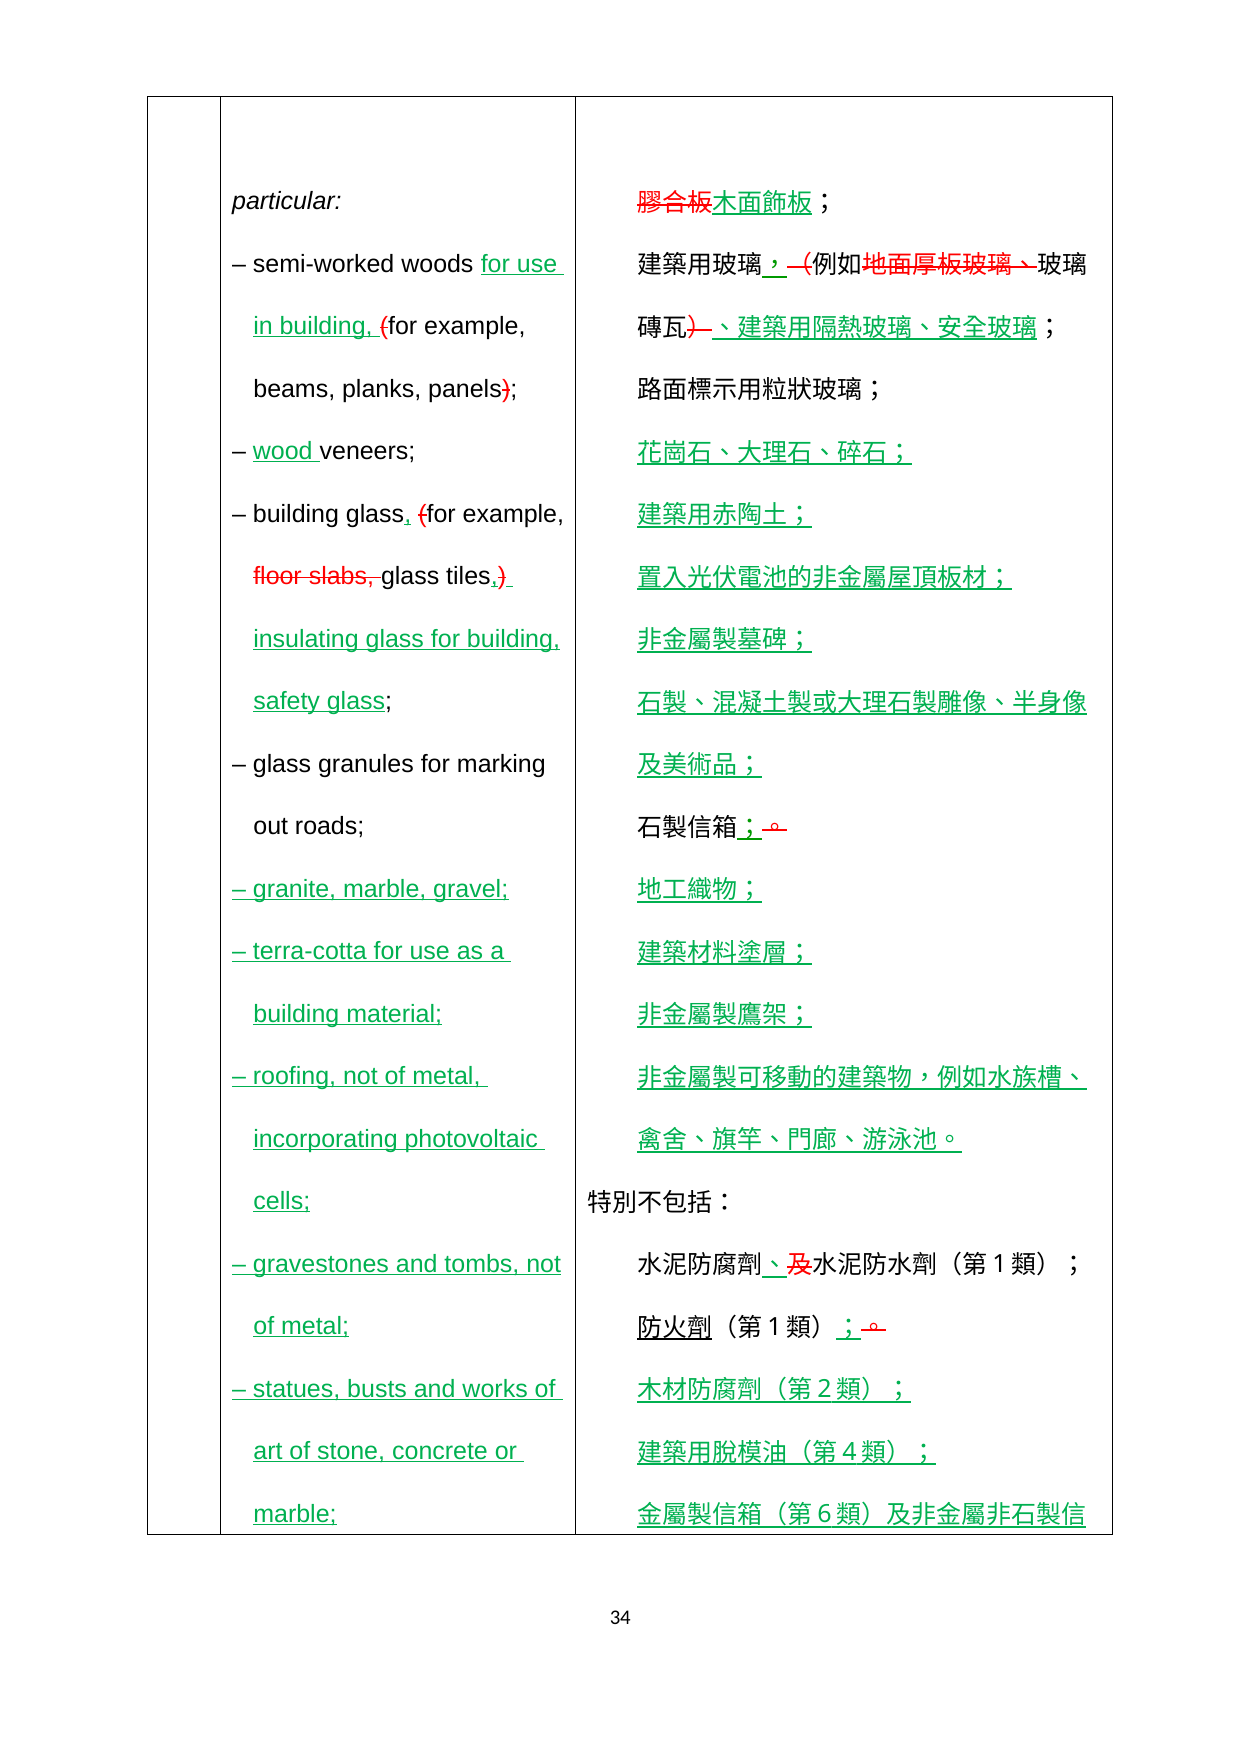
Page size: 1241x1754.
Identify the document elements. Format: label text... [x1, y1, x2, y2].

table_cell [148, 97, 220, 1534]
table_cell 膠合板木面飾板； 建築用玻璃，（例如地面厚板玻璃、玻璃磚瓦）、建築用隔熱玻璃、安全玻璃； 路面標示用粒狀玻璃； 花崗石、大理石、碎石； 建築用赤陶土； 置入光伏電池的非金屬屋頂板材； 非金屬製墓碑； 石製、混凝土製或大理石製雕像、半身像及美術品； 石製信箱；。 地工織物； 建築材料塗層； 非金屬製鷹架； 非金屬製可移動的建築物，例如水族槽、禽舍、旗竿、門廊、游泳池。 特別不包括： 水泥防腐劑、及水泥防水劑（第1類）； 防火劑（第1類）；。 木材防腐劑（第2類）； 建築用脫模油（第4類）； 金屬製信箱（第6類）及非金屬非石製信 [576, 97, 1112, 1534]
table_cell particular: – semi-worked woods for use in building, (for example, beams, planks, panels); – wood veneers; – building glass, (for example, floor slabs, glass tiles,) insulating glass for building, safety glass; – glass granules for marking out roads; – granite, marble, gravel; – terra-cotta for use as a building material; – roofing, not of metal, incorporating photovoltaic cells; – gravestones and tombs, not of metal; – statues, busts and works of art of stone, concrete or marble; [221, 97, 575, 1534]
